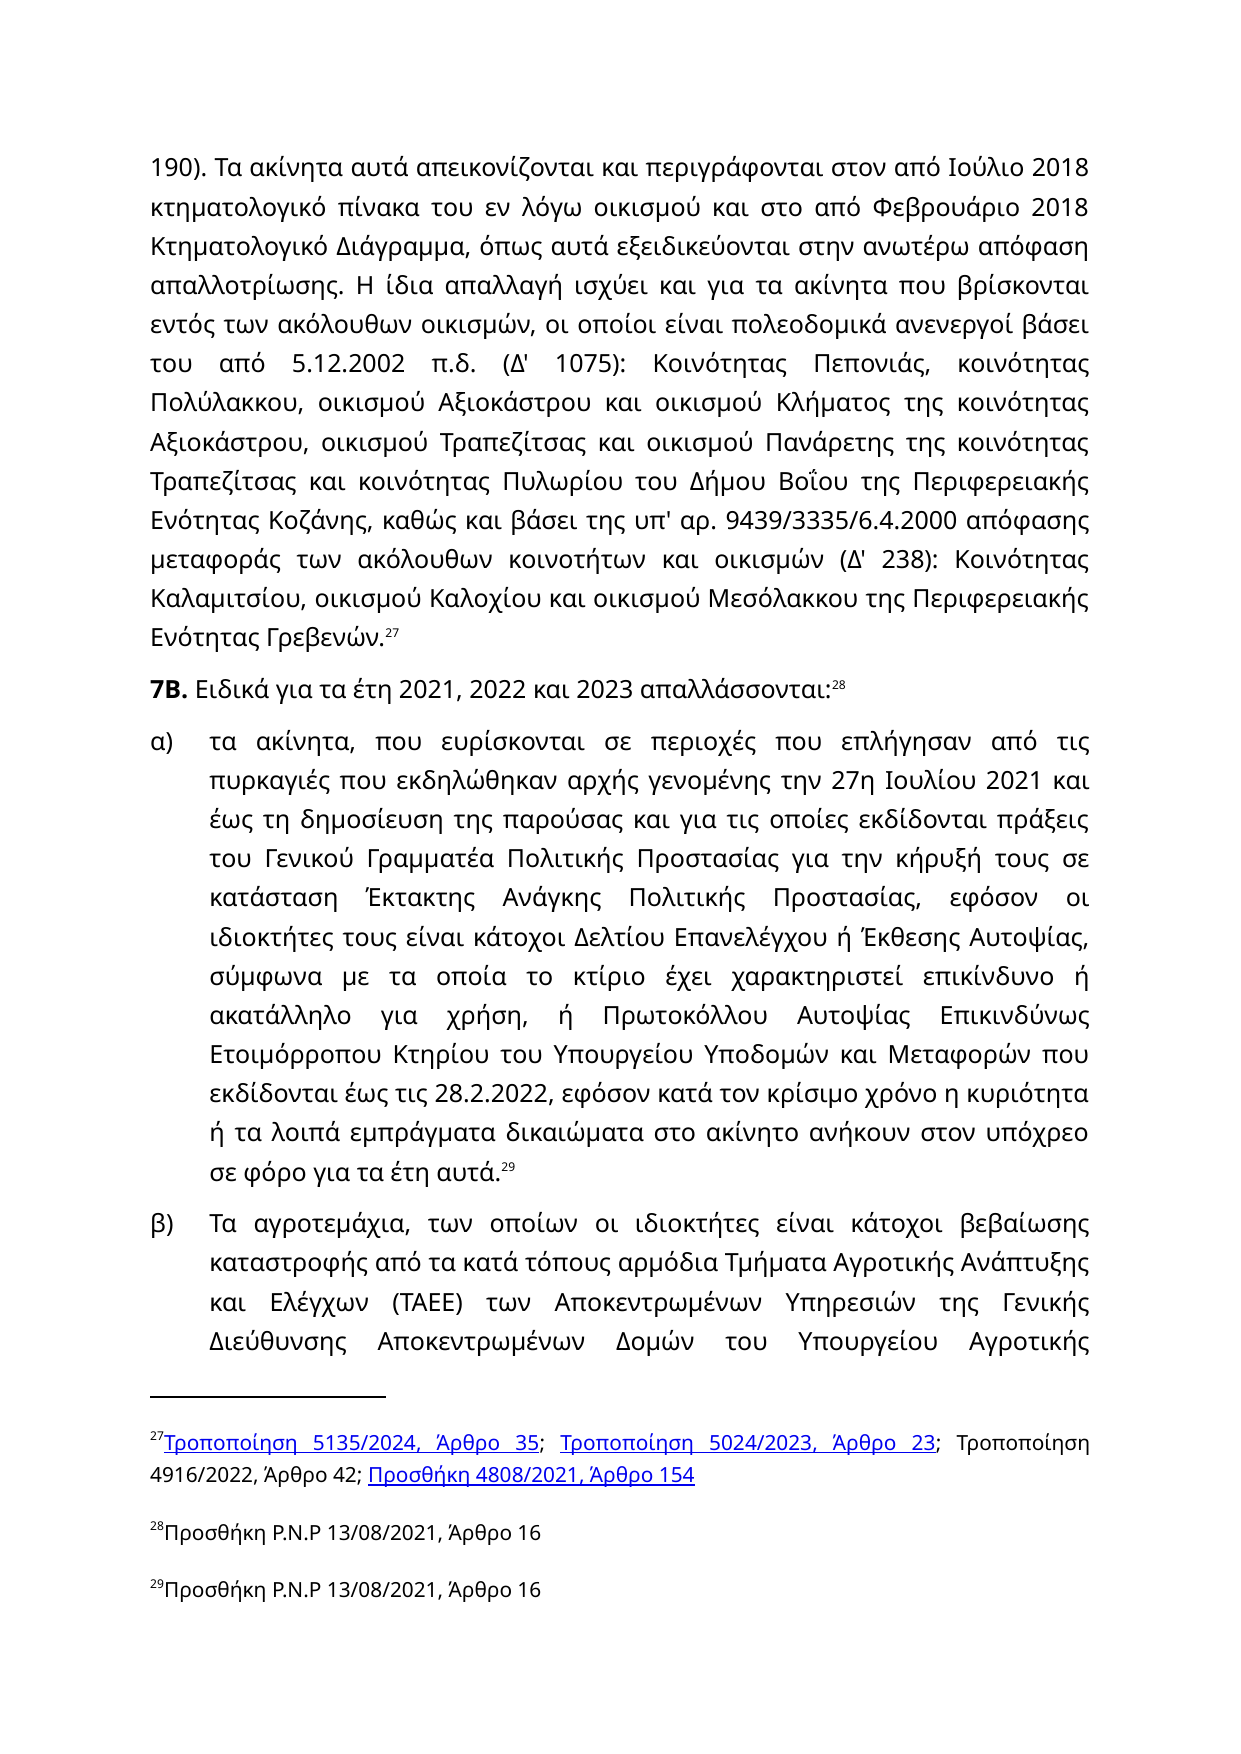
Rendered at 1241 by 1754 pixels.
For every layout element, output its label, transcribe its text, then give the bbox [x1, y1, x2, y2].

text Τροποποίηση 5135/2024, Άρθρο 35; Τροποποίηση 5024/2023, Άρθρο 23; Τροποποίηση 4916/2022, Άρθρο 42; Προσθήκη 4808/2021, Άρθρο 154 [150, 1428, 1090, 1489]
list α) τα ακίνητα, που ευρίσκονται σε περιοχές που επλήγησαν από τις πυρκαγιές που εκδηλώθηκαν αρχής γενομένης την 27η Ιουλίου 2021 και έως τη δημοσίευση της παρούσας και για τις οποίες εκδίδονται πράξεις του Γενικού Γραμματέα Πολιτικής Προστασίας για την κήρυξή τους σε κατάσταση Έκτακτης Ανάγκης Πολιτικής Προστασίας, εφόσον οι ιδιοκτήτες τους είναι κάτοχοι Δελτίου Επανελέγχου ή Έκθεσης Αυτοψίας, σύμφωνα με τα οποία το κτίριο έχει χαρακτηριστεί επικίνδυνο ή ακατάλληλο για χρήση, ή Πρωτοκόλλου Αυτοψίας Επικινδύνως Ετοιμόρροπου Κτηρίου του Υπουργείου Υποδομών και Μεταφορών που εκδίδονται έως τις 28.2.2022, εφόσον κατά τον κρίσιμο χρόνο η κυριότητα ή τα λοιπά εμπράγματα δικαιώματα στο ακίνητο ανήκουν στον υπόχρεο σε φόρο για τα έτη αυτά. [150, 723, 1090, 1188]
text 190). Τα ακίνητα αυτά απεικονίζονται και περιγράφονται στον από Ιούλιο 2018 κτηματολογικό πίνακα του εν λόγω οικισμού και στο από Φεβρουάριο 2018 Κτηματολογικό Διάγραμμα, όπως αυτά εξειδικεύονται στην ανωτέρω απόφαση απαλλοτρίωσης. Η ίδια απαλλαγή ισχύει και για τα ακίνητα που βρίσκονται εντός των ακόλουθων οικισμών, οι οποίοι είναι πολεοδομικά ανενεργοί βάσει του από 5.12.2002 π.δ. (Δ' 1075): Κοινότητας Πεπονιάς, κοινότητας Πολύλακκου, οικισμού Αξιοκάστρου και οικισμού Κλήματος της κοινότητας Αξιοκάστρου, οικισμού Τραπεζίτσας και οικισμού Πανάρετης της κοινότητας Τραπεζίτσας και κοινότητας Πυλωρίου του Δήμου Βοΐου της Περιφερειακής Ενότητας Κοζάνης, καθώς και βάσει της υπ' αρ. 9439/3335/6.4.2000 απόφασης μεταφοράς των ακόλουθων κοινοτήτων και οικισμών (Δ' 238): Κοινότητας Καλαμιτσίου, οικισμού Καλοχίου και οικισμού Μεσόλακκου της Περιφερειακής Ενότητας Γρεβενών. [150, 150, 1090, 654]
text Προσθήκη P.N.P 13/08/2021, Άρθρο 16 [150, 1518, 1090, 1546]
list β) Τα αγροτεμάχια, των οποίων οι ιδιοκτήτες είναι κάτοχοι βεβαίωσης καταστροφής από τα κατά τόπους αρμόδια Τμήματα Αγροτικής Ανάπτυξης και Ελέγχων (ΤΑΕΕ) των Αποκεντρωμένων Υπηρεσιών της Γενικής Διεύθυνσης Αποκεντρωμένων Δομών του Υπουργείου Αγροτικής [150, 1206, 1090, 1357]
text Προσθήκη P.N.P 13/08/2021, Άρθρο 16 [150, 1576, 1090, 1604]
text 7Β. Ειδικά για τα έτη 2021, 2022 και 2023 απαλλάσσονται: [150, 672, 1090, 706]
